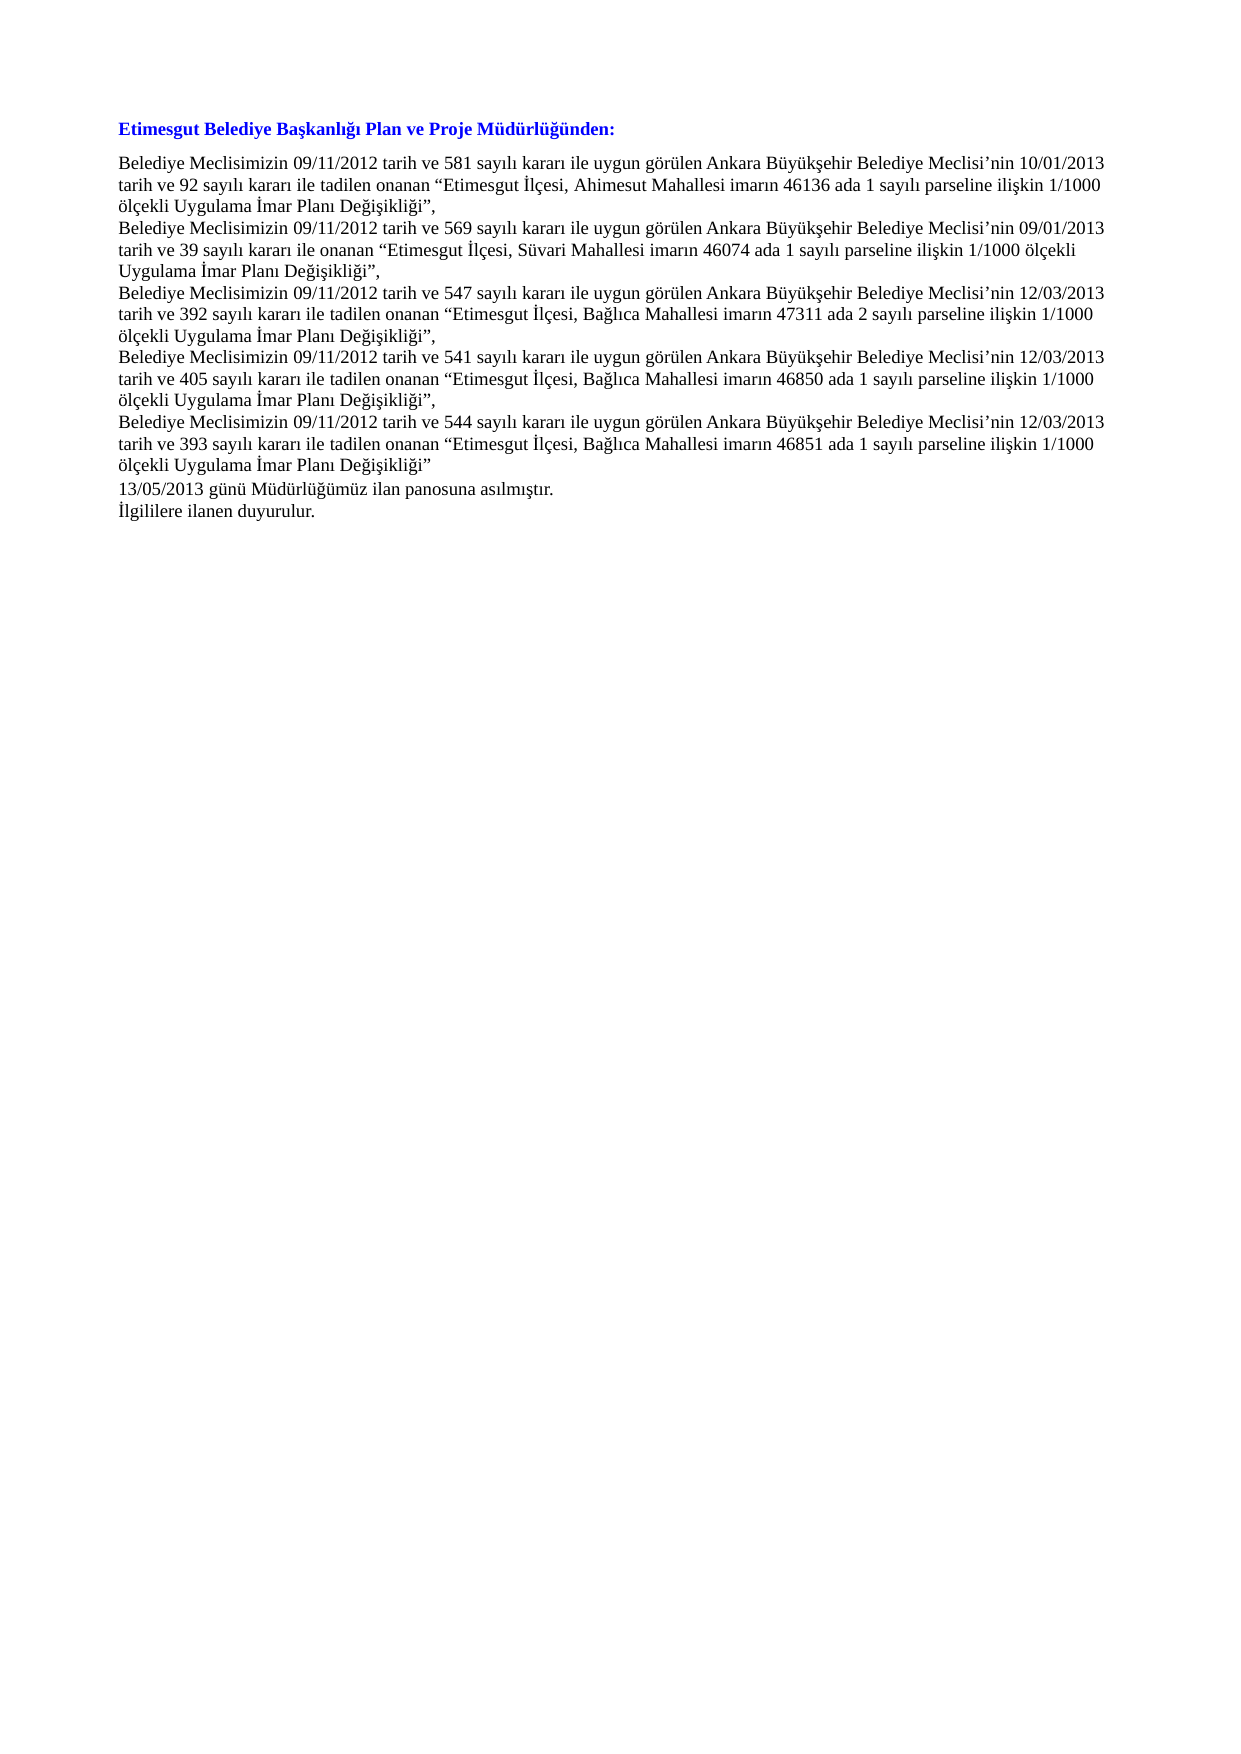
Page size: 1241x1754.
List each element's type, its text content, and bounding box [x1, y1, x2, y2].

text Belediye Meclisimizin 09/11/2012 tarih ve 547 sayılı kararı ile uygun görülen Ankara Büyükşehir Belediye Meclisi’nin 12/03/2013 tarih ve 392 sayılı kararı ile tadilen onanan “Etimesgut İlçesi, Bağlıca Mahallesi imarın 47311 ada 2 sayılı parseline ilişkin 1/1000 ölçekli Uygulama İmar Planı Değişikliği”, [118, 282, 1122, 346]
text 13/05/2013 günü Müdürlüğümüz ilan panosuna asılmıştır. [118, 476, 1122, 500]
text Belediye Meclisimizin 09/11/2012 tarih ve 569 sayılı kararı ile uygun görülen Ankara Büyükşehir Belediye Meclisi’nin 09/01/2013 tarih ve 39 sayılı kararı ile onanan “Etimesgut İlçesi, Süvari Mahallesi imarın 46074 ada 1 sayılı parseline ilişkin 1/1000 ölçekli Uygulama İmar Planı Değişikliği”, [118, 217, 1122, 282]
text İlgililere ilanen duyurulur. [118, 500, 1122, 521]
text Etimesgut Belediye Başkanlığı Plan ve Proje Müdürlüğünden: [118, 118, 1122, 140]
text Belediye Meclisimizin 09/11/2012 tarih ve 544 sayılı kararı ile uygun görülen Ankara Büyükşehir Belediye Meclisi’nin 12/03/2013 tarih ve 393 sayılı kararı ile tadilen onanan “Etimesgut İlçesi, Bağlıca Mahallesi imarın 46851 ada 1 sayılı parseline ilişkin 1/1000 ölçekli Uygulama İmar Planı Değişikliği” [118, 411, 1122, 476]
text Belediye Meclisimizin 09/11/2012 tarih ve 541 sayılı kararı ile uygun görülen Ankara Büyükşehir Belediye Meclisi’nin 12/03/2013 tarih ve 405 sayılı kararı ile tadilen onanan “Etimesgut İlçesi, Bağlıca Mahallesi imarın 46850 ada 1 sayılı parseline ilişkin 1/1000 ölçekli Uygulama İmar Planı Değişikliği”, [118, 346, 1122, 411]
text Belediye Meclisimizin 09/11/2012 tarih ve 581 sayılı kararı ile uygun görülen Ankara Büyükşehir Belediye Meclisi’nin 10/01/2013 tarih ve 92 sayılı kararı ile tadilen onanan “Etimesgut İlçesi, Ahimesut Mahallesi imarın 46136 ada 1 sayılı parseline ilişkin 1/1000 ölçekli Uygulama İmar Planı Değişikliği”, [118, 152, 1122, 217]
